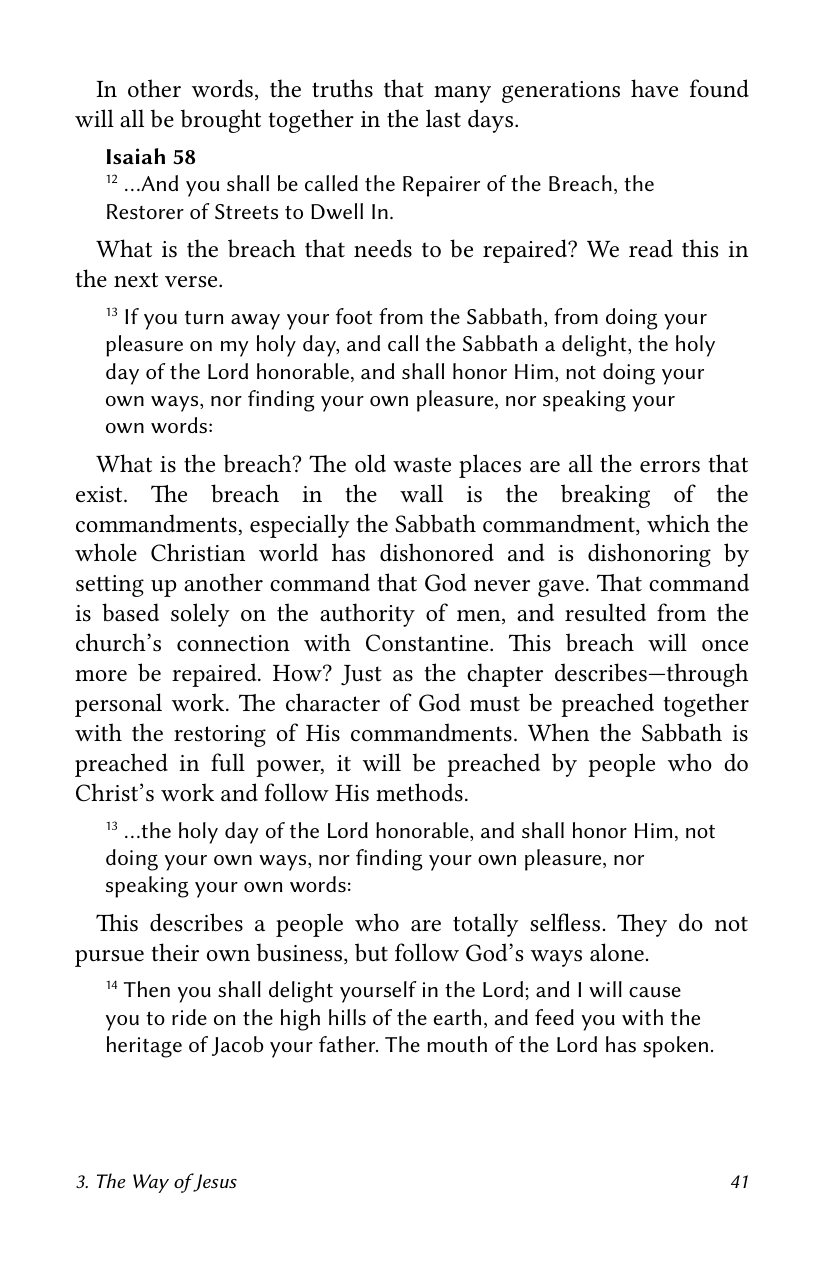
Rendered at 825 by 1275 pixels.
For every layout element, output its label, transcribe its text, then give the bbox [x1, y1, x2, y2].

text Isaiah 58 [105, 144, 750, 170]
text What is the breach that needs to be repaired? We read this in the next verse. [75, 235, 750, 293]
text 13 ...the holy day of the Lord honorable, and shall honor Him, not doing your own ways, nor finding your own pleasure, nor speaking your own words: [105, 817, 720, 898]
text 13 If you turn away your foot from the Sabbath, from doing your pleasure on my holy day, and call the Sabbath a delight, the holy day of the Lord honorable, and shall honor Him, not doing your own ways, nor finding your own pleasure, nor speaking your own words: [105, 304, 720, 439]
text What is the breach? The old waste places are all the errors that exist. The breach in the wall is the breaking of the commandments, especially the Sabbath commandment, which the whole Christian world has dishonored and is dishonoring by setting up another command that God never gave. That command is based solely on the authority of men, and resulted from the church’s connection with Constantine. This breach will once more be repaired. How? Just as the chapter describes—through personal work. The character of God must be preached together with the restoring of His commandments. When the Sabbath is preached in full power, it will be preached by people who do Christ’s work and follow His methods. [75, 450, 750, 807]
text In other words, the truths that many generations have found will all be brought together in the last days. [75, 75, 750, 133]
text 14 Then you shall delight yourself in the Lord; and I will cause you to ride on the high hills of the earth, and feed you with the heritage of Jacob your father. The mouth of the Lord has spoken. [105, 977, 720, 1058]
text This describes a people who are totally selfless. They do not pursue their own business, but follow God’s ways alone. [75, 909, 750, 967]
text 12 ...And you shall be called the Repairer of the Breach, the Restorer of Streets to Dwell In. [105, 171, 720, 225]
